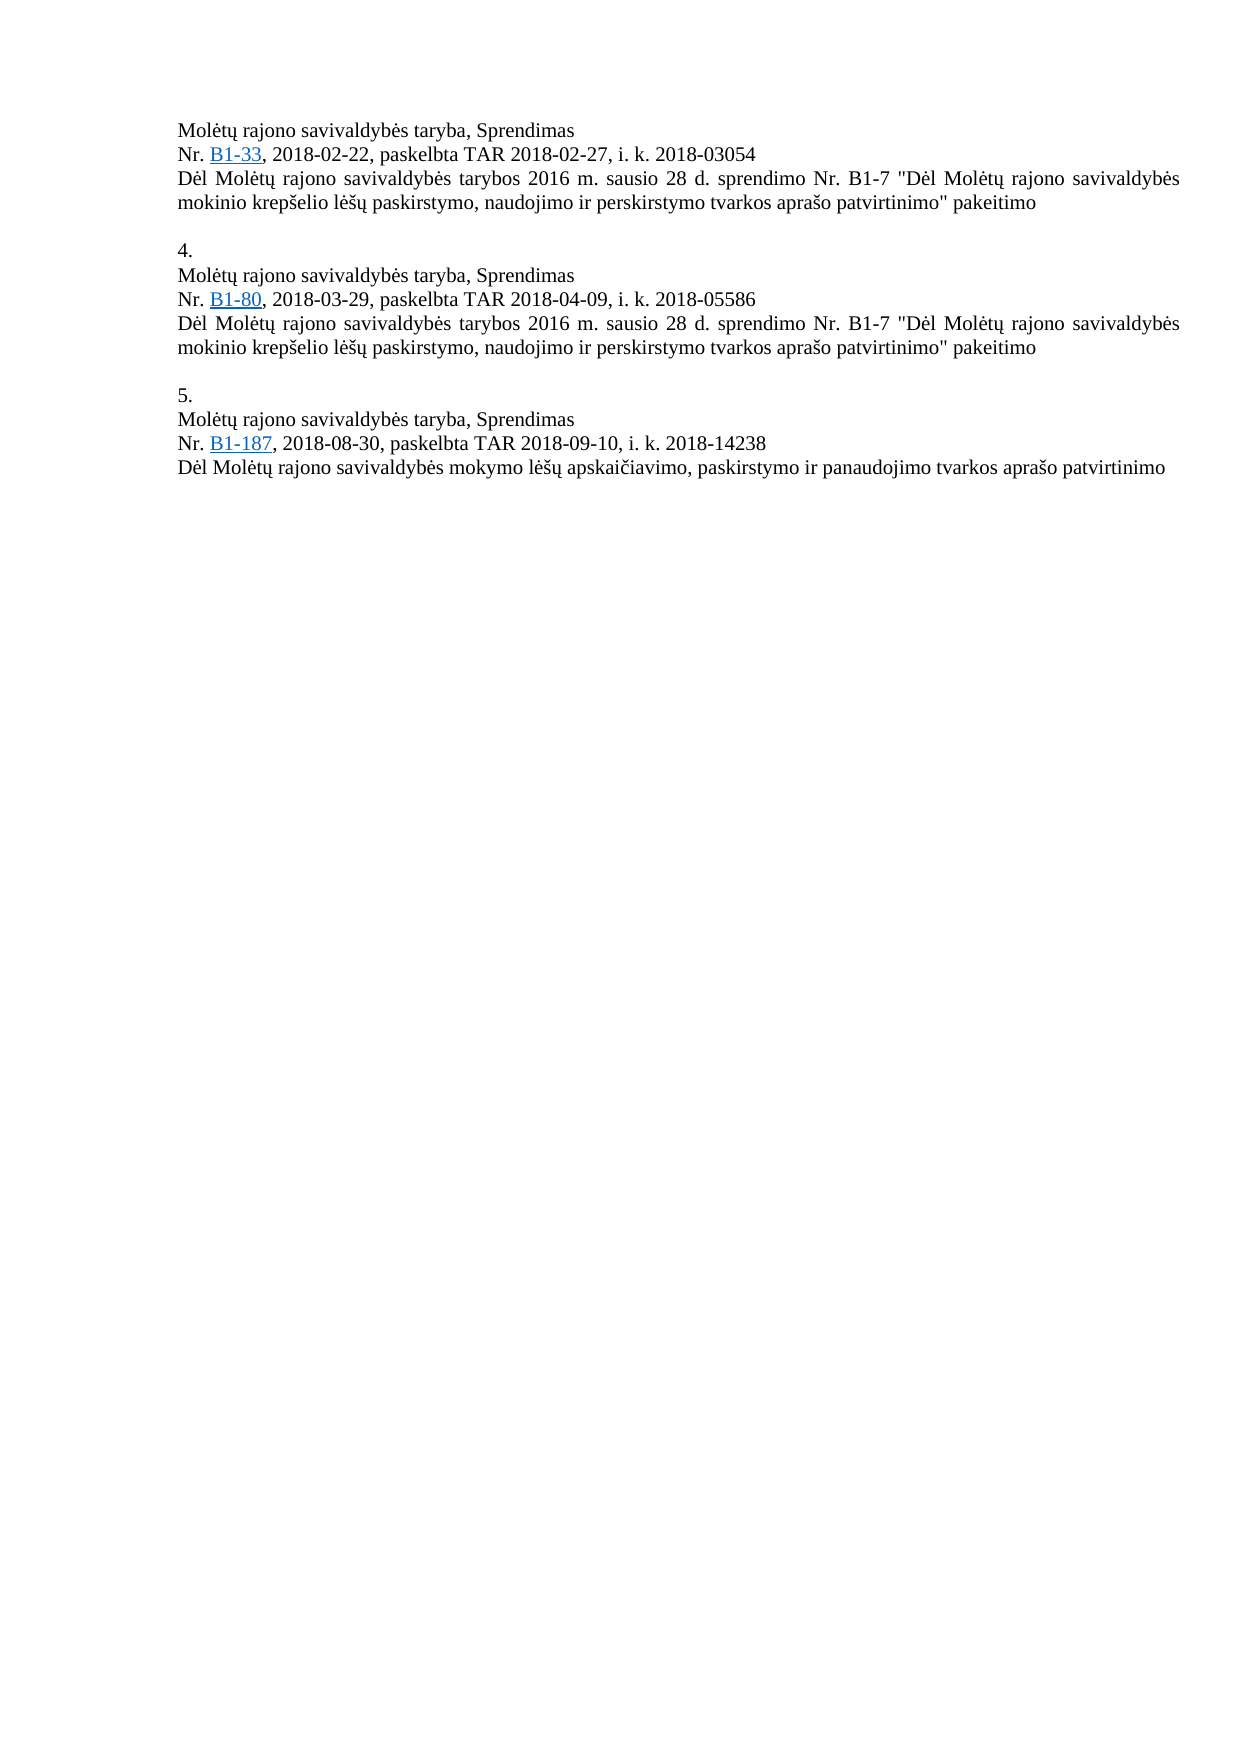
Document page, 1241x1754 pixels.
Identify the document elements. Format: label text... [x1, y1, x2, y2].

text Nr. B1-187, 2018-08-30, paskelbta TAR 2018-09-10, i. k. 2018-14238 [177, 431, 1181, 455]
text Molėtų rajono savivaldybės taryba, Sprendimas [177, 118, 1181, 142]
text 5. [177, 383, 1181, 407]
text Dėl Molėtų rajono savivaldybės tarybos 2016 m. sausio 28 d. sprendimo Nr. B1-7 "Dėl Molėtų rajono savivaldybės mokinio krepšelio lėšų paskirstymo, naudojimo ir perskirstymo tvarkos aprašo patvirtinimo" pakeitimo [177, 311, 1181, 359]
text Dėl Molėtų rajono savivaldybės tarybos 2016 m. sausio 28 d. sprendimo Nr. B1-7 "Dėl Molėtų rajono savivaldybės mokinio krepšelio lėšų paskirstymo, naudojimo ir perskirstymo tvarkos aprašo patvirtinimo" pakeitimo [177, 166, 1181, 214]
text Dėl Molėtų rajono savivaldybės mokymo lėšų apskaičiavimo, paskirstymo ir panaudojimo tvarkos aprašo patvirtinimo [177, 455, 1181, 479]
text Nr. B1-33, 2018-02-22, paskelbta TAR 2018-02-27, i. k. 2018-03054 [177, 142, 1181, 166]
text Molėtų rajono savivaldybės taryba, Sprendimas [177, 407, 1181, 431]
text Nr. B1-80, 2018-03-29, paskelbta TAR 2018-04-09, i. k. 2018-05586 [177, 287, 1181, 311]
text Molėtų rajono savivaldybės taryba, Sprendimas [177, 262, 1181, 287]
text 4. [177, 238, 1181, 262]
